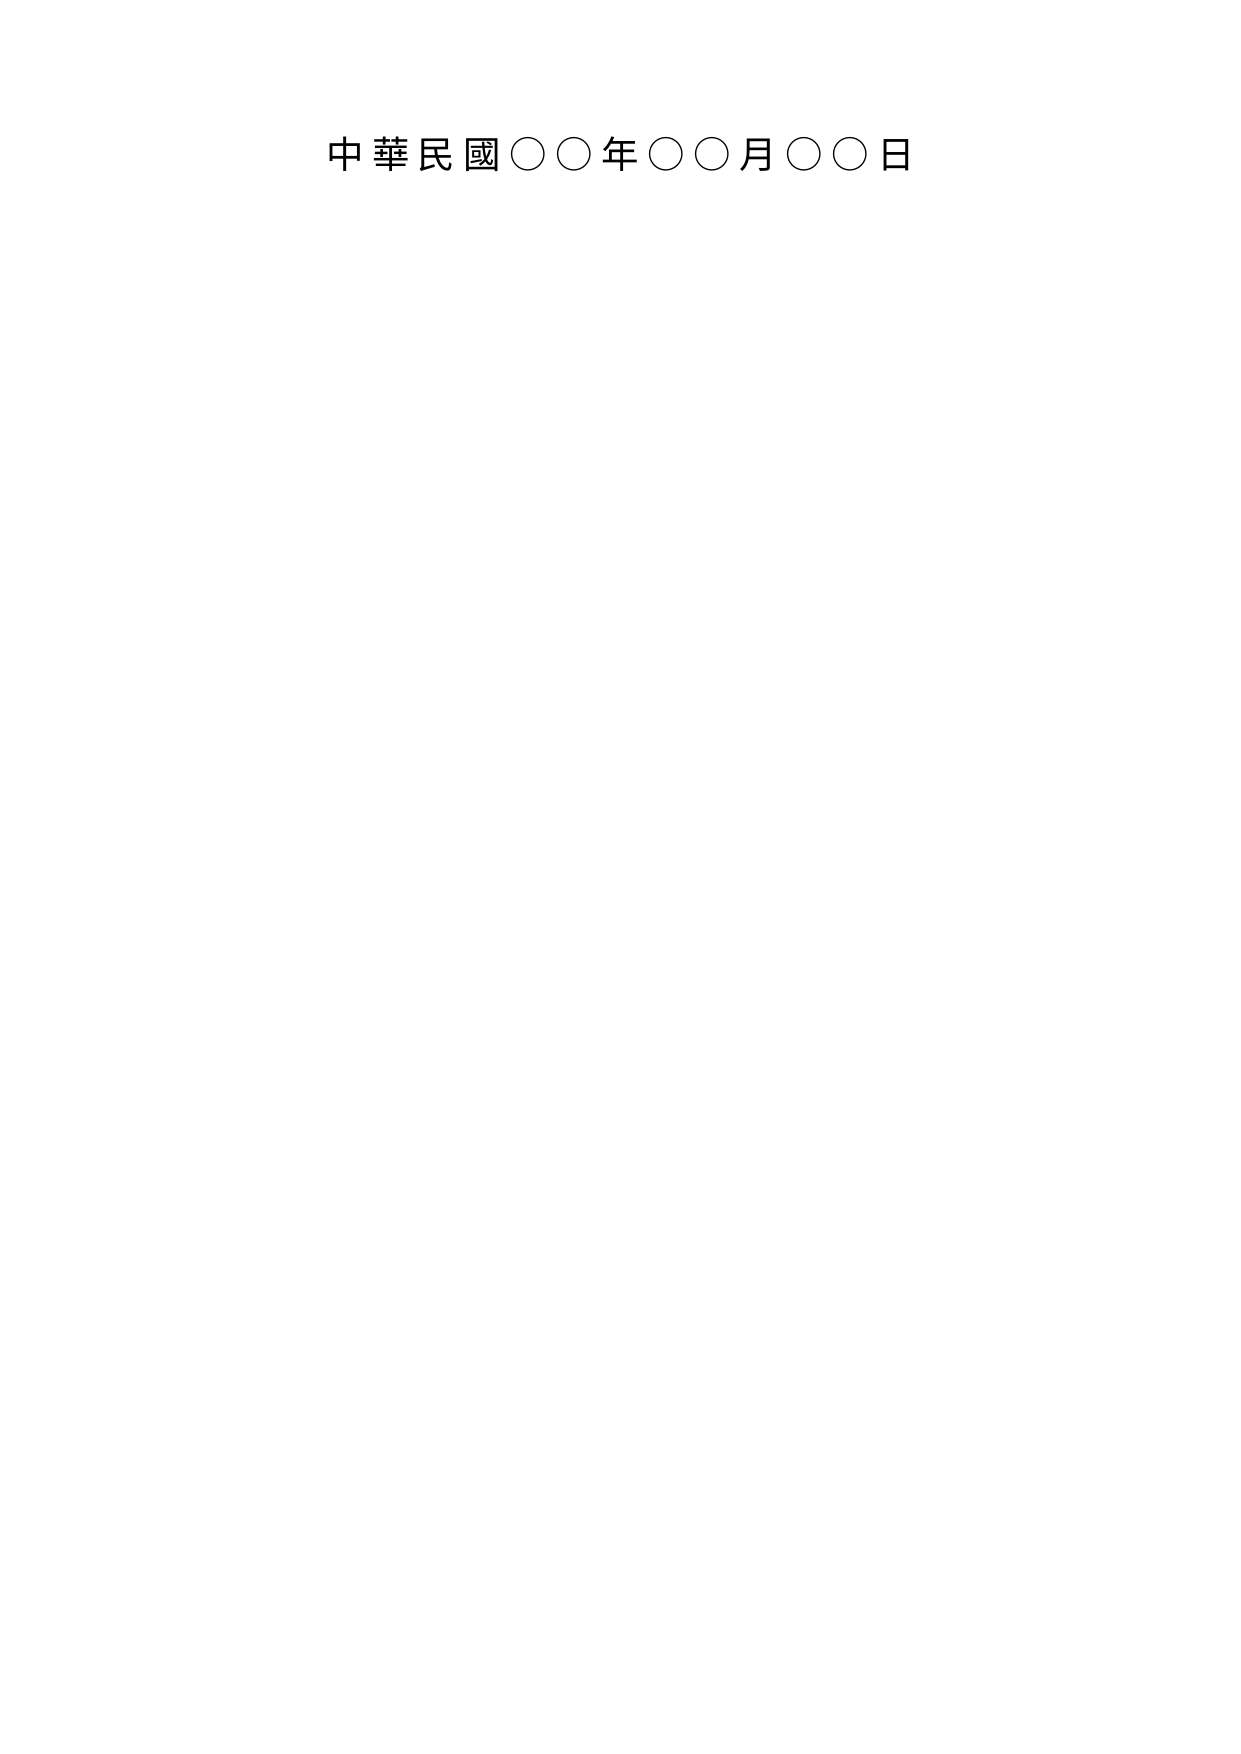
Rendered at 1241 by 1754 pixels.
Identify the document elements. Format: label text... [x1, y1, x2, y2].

text 中 華 民 國 ○ ○ 年 ○ ○ 月 ○ ○ 日 [89, 108, 1151, 183]
